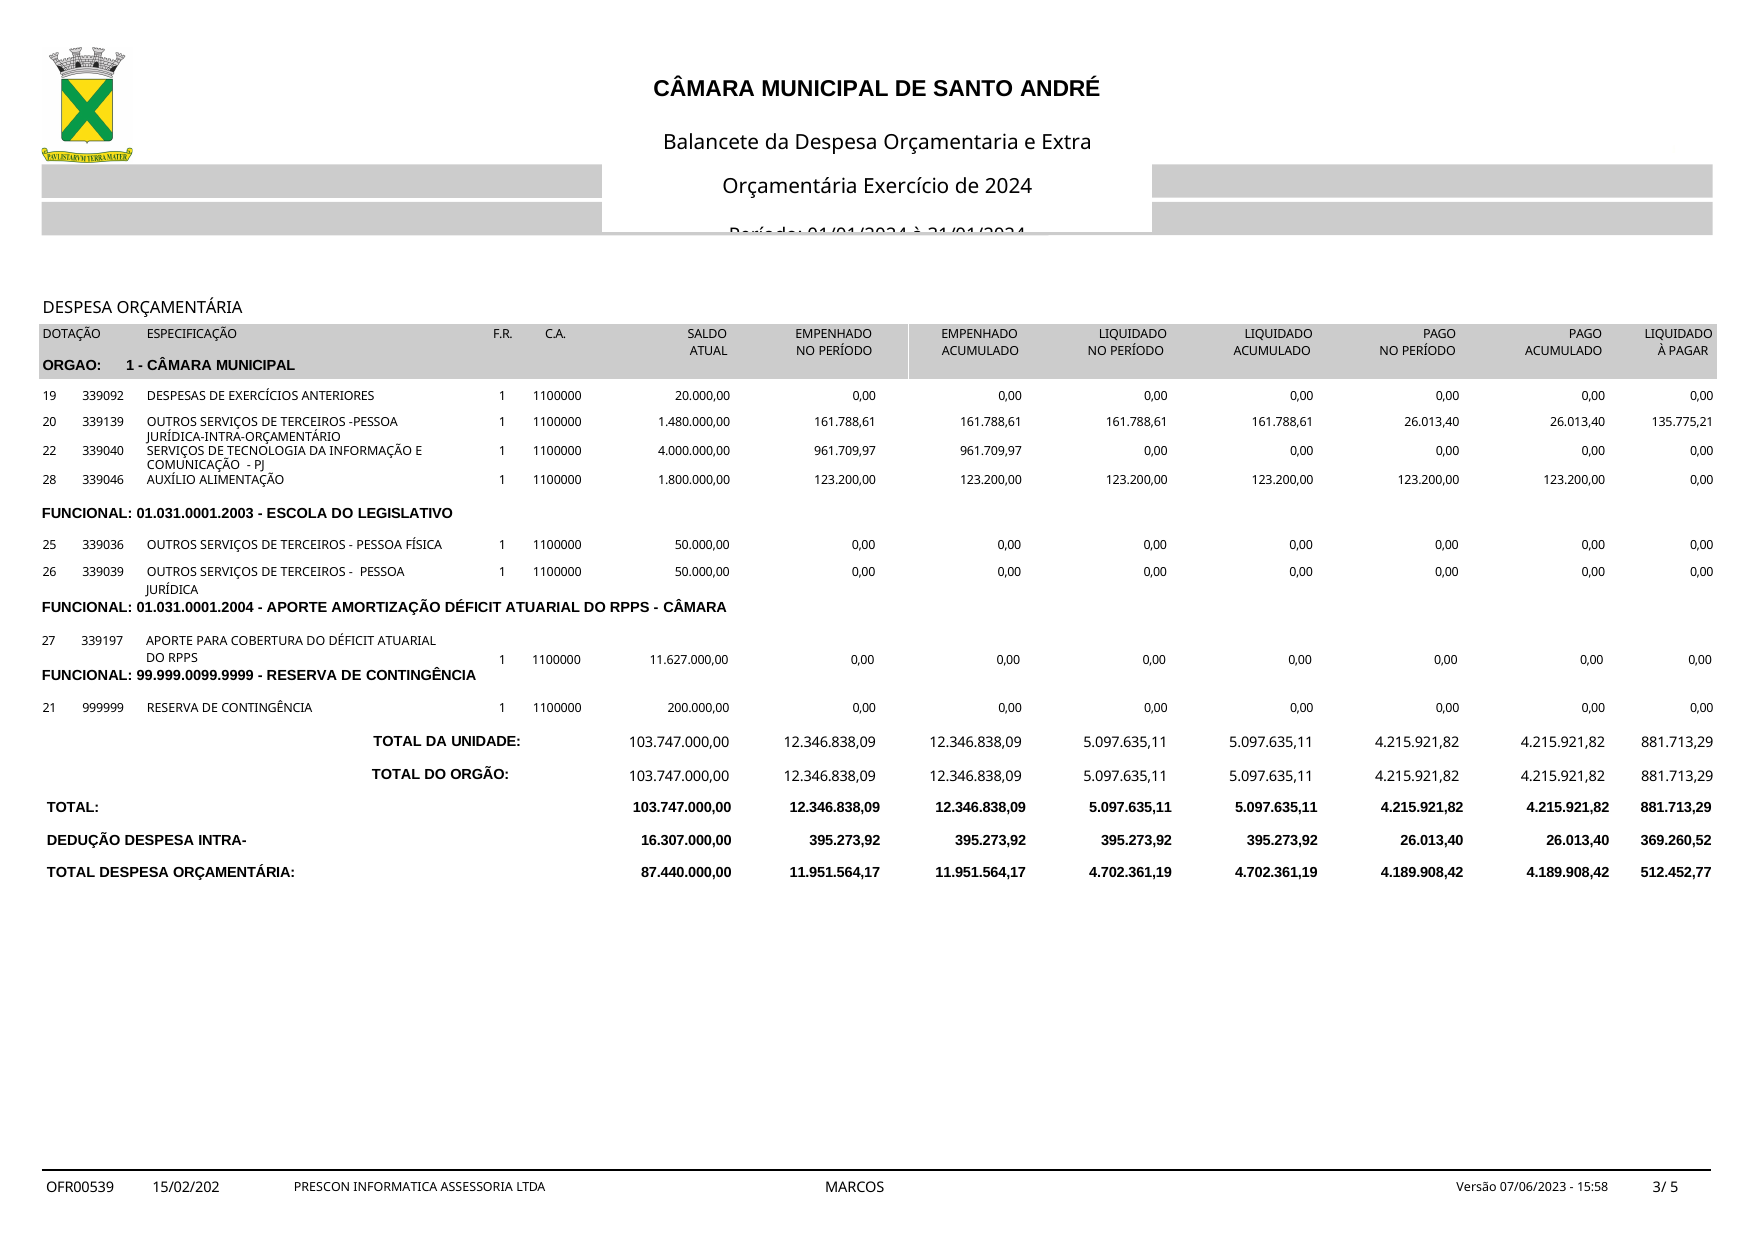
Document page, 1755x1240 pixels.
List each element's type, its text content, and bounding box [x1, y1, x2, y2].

text FUNCIONAL: 01.031.0001.2003 - ESCOLA DO LEGISLATIVO [42, 504, 1727, 521]
table_cell [1492, 431, 1625, 446]
table_cell 0,00 [1201, 380, 1346, 409]
table_cell 11.951.564,17 [758, 858, 904, 882]
table_cell TOTAL: [39, 791, 349, 824]
table_cell 161.788,61 [1055, 410, 1201, 431]
table_cell [349, 824, 527, 857]
table_cell 123.200,00 [763, 475, 908, 489]
table_cell DEDUÇÃO DESPESA INTRA- [39, 824, 349, 857]
table_cell 4.000.000,00 [619, 446, 763, 460]
table_cell LIQUIDADO ACUMULADO [1201, 324, 1346, 379]
table_header 1 [349, 704, 527, 717]
table_cell PAGO NO PERÍODO [1346, 324, 1492, 379]
table_cell 0,00 [1625, 446, 1717, 460]
table_cell 5.097.635,11 [1054, 718, 1200, 757]
table_cell [1346, 460, 1492, 475]
table_cell 123.200,00 [1055, 475, 1201, 489]
table_cell 4.702.361,19 [1200, 858, 1346, 882]
table_cell DOTAÇÃO ESPECIFICAÇÃO ORGAO: 1 - CÂMARA MUNICIPAL [39, 324, 465, 379]
table_cell EMPENHADO NO PERÍODO [763, 324, 908, 379]
table_cell 12.346.838,09 [758, 791, 904, 824]
table_header DESPESA ORÇAMENTÁRIA [39, 299, 465, 324]
table_cell 0,00 [936, 560, 1082, 581]
table_cell 881.713,29 [1624, 758, 1717, 791]
table_header 0,00 [1520, 538, 1647, 559]
table_cell 4.215.921,82 [1346, 791, 1491, 824]
table_cell JURÍDICA-INTRA-ORÇAMENTÁRIO [39, 431, 465, 446]
table_cell 12.346.838,09 [758, 718, 904, 757]
table_cell LIQUIDADO À PAGAR [1625, 324, 1717, 379]
table_cell 0,00 [1520, 560, 1647, 581]
table_cell 0,00 [1492, 380, 1625, 409]
table_cell 1 [465, 380, 524, 409]
text FUNCIONAL: 01.031.0001.2004 - APORTE AMORTIZAÇÃO DÉFICIT ATUARIAL DO RPPS - CÂMARA [42, 599, 1727, 615]
table_cell 4.215.921,82 [1491, 791, 1623, 824]
table_cell 0,00 [909, 380, 1055, 409]
table_cell [524, 431, 619, 446]
table_cell 16.307.000,00 [527, 824, 758, 857]
table_cell 0,00 [1055, 446, 1201, 460]
table_cell 1 [465, 475, 524, 489]
table_cell 1.800.000,00 [619, 475, 763, 489]
table_cell [1201, 431, 1346, 446]
table_cell 20 339139 OUTROS SERVIÇOS DE TERCEIROS -PESSOA [39, 410, 465, 431]
table_header 0,00 [1200, 704, 1346, 717]
table_cell 0,00 [1492, 446, 1625, 460]
table_cell 339046 AUXÍLIO ALIMENTAÇÃO [69, 475, 465, 489]
table_header 1100000 [527, 704, 605, 717]
table_cell TOTAL DESPESA ORÇAMENTÁRIA: [39, 858, 349, 882]
table_cell 395.273,92 [904, 824, 1054, 857]
table_header 200.000,00 [605, 704, 758, 717]
table_cell [763, 431, 908, 446]
table_cell [763, 460, 908, 475]
table_cell [1625, 431, 1717, 446]
table_cell 881.713,29 [1624, 718, 1717, 757]
table_cell 5.097.635,11 [1200, 718, 1346, 757]
table_cell 123.200,00 [1346, 475, 1492, 489]
table_cell 103.747.000,00 [527, 791, 758, 824]
table_cell 0,00 [1201, 446, 1346, 460]
table_cell 26.013,40 [1491, 824, 1623, 857]
table_cell 961.709,97 [763, 446, 908, 460]
table_cell 0,00 [1228, 560, 1374, 581]
table_cell 0,00 [1346, 380, 1492, 409]
table_cell 1 [486, 560, 519, 581]
text 1 1100000 11.627.000,00 0,00 0,00 0,00 0,00 0,00 0,00 0,00 [499, 651, 1727, 668]
table_cell 0,00 [1625, 475, 1717, 489]
table_cell 12.346.838,09 [758, 758, 904, 791]
table_cell 1100000 [524, 475, 619, 489]
table_cell 11.951.564,17 [904, 858, 1054, 882]
table_cell 103.747.000,00 [527, 718, 758, 757]
table_cell 881.713,29 [1624, 791, 1717, 824]
table_cell [619, 431, 763, 446]
table_cell 5.097.635,11 [1200, 791, 1346, 824]
table_cell SALDO ATUAL [619, 324, 763, 379]
table_cell [1055, 460, 1201, 475]
table_cell [349, 791, 527, 824]
table_cell 4.215.921,82 [1491, 718, 1623, 757]
table_header 0,00 [904, 704, 1054, 717]
table_cell 4.215.921,82 [1346, 758, 1491, 791]
table_cell PAGO ACUMULADO [1492, 324, 1625, 379]
table_header 0,00 [1346, 704, 1491, 717]
table_header 50.000,00 [628, 538, 791, 559]
table_cell 1100000 [524, 410, 619, 431]
table_cell [1055, 431, 1201, 446]
table_header 0,00 [1374, 538, 1520, 559]
text FUNCIONAL: 99.999.0099.9999 - RESERVA DE CONTINGÊNCIA [42, 667, 478, 683]
table_cell TOTAL DO ORGÃO: [349, 758, 527, 791]
table_cell [465, 460, 524, 475]
table_cell [1201, 460, 1346, 475]
table_header 1100000 [520, 538, 628, 559]
table_cell [1492, 460, 1625, 475]
table_header 0,00 [1054, 704, 1200, 717]
table_cell 161.788,61 [1201, 410, 1346, 431]
table_cell 0,00 [791, 560, 936, 581]
table_cell 0,00 [1055, 380, 1201, 409]
table_header 1 [486, 538, 519, 559]
table_cell [349, 858, 527, 882]
table_cell 135.775,21 [1625, 410, 1717, 431]
table_cell C.A. [524, 324, 619, 379]
table_cell LIQUIDADO NO PERÍODO [1055, 324, 1201, 379]
table_cell 26.013,40 [1492, 410, 1625, 431]
table_cell [909, 431, 1055, 446]
table_header 0,00 [758, 704, 904, 717]
table_header 0,00 [1491, 704, 1623, 717]
table_cell 161.788,61 [909, 410, 1055, 431]
table_cell 4.189.908,42 [1346, 858, 1491, 882]
table_cell 0,00 [1374, 560, 1520, 581]
table_cell [1346, 431, 1492, 446]
table_cell 0,00 [1647, 560, 1717, 581]
table_cell 123.200,00 [909, 475, 1055, 489]
table_cell 1100000 [524, 446, 619, 460]
table_header 0,00 [1647, 538, 1717, 559]
table_cell [1625, 460, 1717, 475]
table_cell 1100000 [524, 380, 619, 409]
table_header 25 339036 OUTROS SERVIÇOS DE TERCEIROS - PESSOA FÍSICA [39, 538, 486, 559]
table_cell 5.097.635,11 [1054, 791, 1200, 824]
table_header 999999 RESERVA DE CONTINGÊNCIA [69, 704, 349, 717]
text JURÍDICA [146, 581, 1727, 598]
table_cell 103.747.000,00 [527, 758, 758, 791]
table_cell 19 339092 DESPESAS DE EXERCÍCIOS ANTERIORES [39, 380, 465, 409]
table_cell [39, 718, 349, 757]
table_header 0,00 [791, 538, 936, 559]
table_cell [524, 460, 619, 475]
table_cell 1.480.000,00 [619, 410, 763, 431]
table_header [465, 299, 1717, 324]
table_cell 4.215.921,82 [1491, 758, 1623, 791]
table_cell EMPENHADO ACUMULADO [909, 324, 1055, 379]
table_header 0,00 [1082, 538, 1228, 559]
table_cell 161.788,61 [763, 410, 908, 431]
table_cell 20.000,00 [619, 380, 763, 409]
table_cell 1 [465, 446, 524, 460]
table_cell F.R. [465, 324, 524, 379]
table_cell 5.097.635,11 [1054, 758, 1200, 791]
table_cell 12.346.838,09 [904, 791, 1054, 824]
table_cell 1 [465, 410, 524, 431]
table_cell 87.440.000,00 [527, 858, 758, 882]
table_cell 961.709,97 [909, 446, 1055, 460]
table_cell 4.702.361,19 [1054, 858, 1200, 882]
table_cell 5.097.635,11 [1200, 758, 1346, 791]
table_header 0,00 [936, 538, 1082, 559]
table_cell [619, 460, 763, 475]
table_cell 12.346.838,09 [904, 758, 1054, 791]
table_cell COMUNICAÇÃO - PJ [69, 460, 465, 475]
text 27 339197 APORTE PARA COBERTURA DO DÉFICIT ATUARIAL DO RPPS [42, 632, 456, 666]
table_cell 123.200,00 [1201, 475, 1346, 489]
table_cell 395.273,92 [1200, 824, 1346, 857]
table_cell [39, 758, 349, 791]
table_cell 0,00 [1082, 560, 1228, 581]
table_cell 28 [39, 475, 69, 489]
table_cell 26.013,40 [1346, 824, 1491, 857]
table_cell 512.452,77 [1624, 858, 1717, 882]
table_cell 0,00 [1346, 446, 1492, 460]
table_cell 0,00 [763, 380, 908, 409]
table_header 0,00 [1228, 538, 1374, 559]
table_cell 22 339040 SERVIÇOS DE TECNOLOGIA DA INFORMAÇÃO E [39, 446, 465, 460]
table_cell [465, 431, 524, 446]
table_header 21 [39, 704, 69, 717]
table_cell 0,00 [1625, 380, 1717, 409]
table_cell 369.260,52 [1624, 824, 1717, 857]
table_cell 4.189.908,42 [1491, 858, 1623, 882]
table_cell TOTAL DA UNIDADE: [349, 718, 527, 757]
table_cell 26.013,40 [1346, 410, 1492, 431]
table_cell 4.215.921,82 [1346, 718, 1491, 757]
table_cell 50.000,00 [628, 560, 791, 581]
table_cell 1100000 [520, 560, 628, 581]
table_cell 12.346.838,09 [904, 718, 1054, 757]
table_cell 26 339039 OUTROS SERVIÇOS DE TERCEIROS - PESSOA [39, 560, 486, 581]
table_cell [39, 460, 69, 475]
table_cell [909, 460, 1055, 475]
table_cell 395.273,92 [758, 824, 904, 857]
table_cell 395.273,92 [1054, 824, 1200, 857]
table_header 0,00 [1624, 704, 1717, 717]
table_cell 123.200,00 [1492, 475, 1625, 489]
